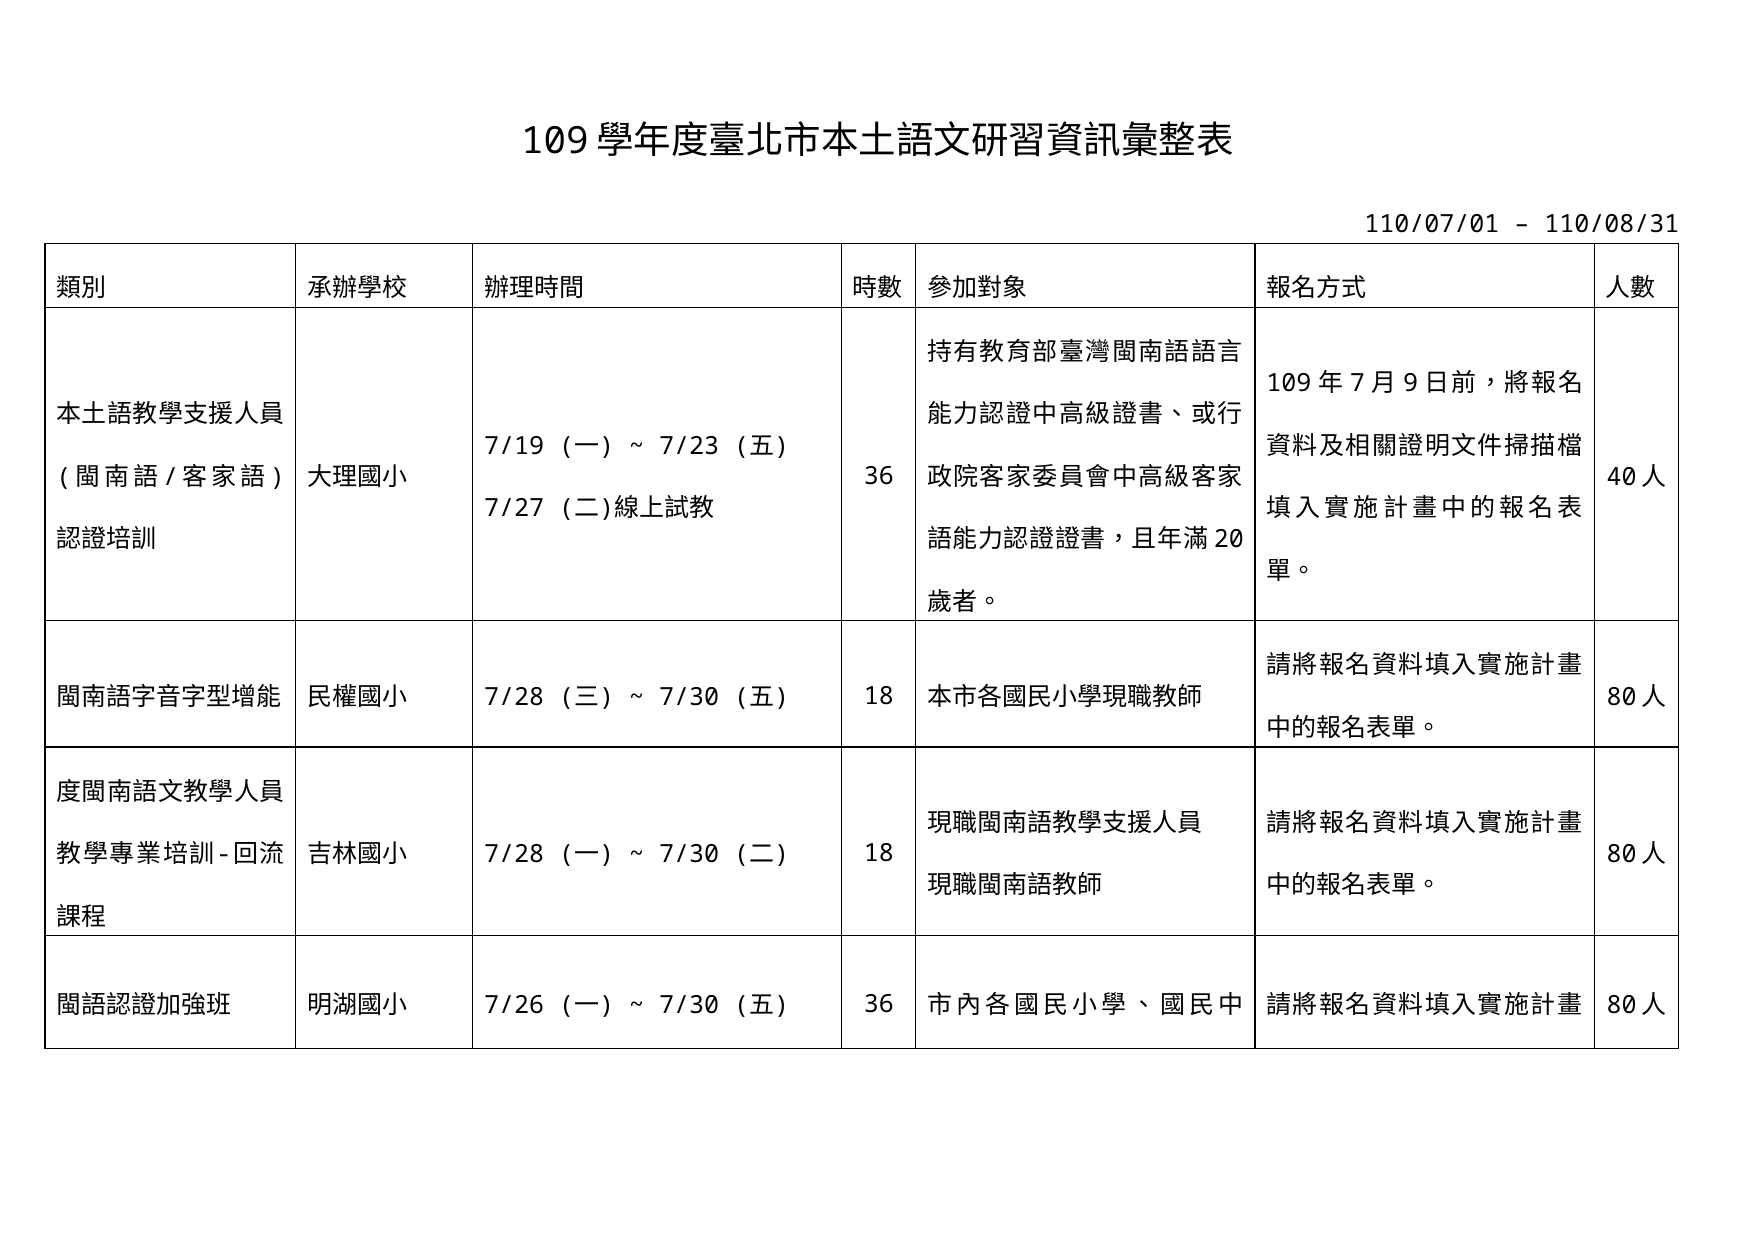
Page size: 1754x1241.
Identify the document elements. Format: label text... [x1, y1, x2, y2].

table_cell 18 [842, 748, 915, 935]
table_header 類別 [46, 244, 295, 307]
table_header 參加對象 [916, 244, 1254, 307]
table_cell 36 [842, 936, 915, 1048]
table_cell 請將報名資料填入實施計畫 [1256, 936, 1594, 1048]
table_header 人數 [1595, 244, 1678, 307]
table_cell 度閩南語文教學人員教學專業培訓-回流課程 [46, 748, 295, 935]
table_cell 本土語教學支援人員(閩南語/客家語) 認證培訓 [46, 308, 295, 620]
table_cell 明湖國小 [296, 936, 472, 1048]
table_header 承辦學校 [296, 244, 472, 307]
table_cell 吉林國小 [296, 748, 472, 935]
table_cell 80人 [1595, 748, 1678, 935]
table_cell 36 [842, 308, 915, 620]
table_cell 現職閩南語教學支援人員 現職閩南語教師 [916, 748, 1254, 935]
table_cell 持有教育部臺灣閩南語語言能力認證中高級證書、或行政院客家委員會中高級客家語能力認證證書，且年滿20歲者。 [916, 308, 1254, 620]
table_cell 7/28 (三) ~ 7/30 (五) [473, 621, 841, 746]
table_cell 民權國小 [296, 621, 472, 746]
table_cell 7/26 (一) ~ 7/30 (五) [473, 936, 841, 1048]
table_cell 大理國小 [296, 308, 472, 620]
table_cell 7/19 (一) ~ 7/23 (五) 7/27 (二)線上試教 [473, 308, 841, 620]
text 110/07/01 – 110/08/31 [75, 181, 1679, 243]
text 109學年度臺北市本土語文研習資訊彙整表 [165, 110, 1589, 164]
table_cell 本市各國民小學現職教師 [916, 621, 1254, 746]
table_cell 市內各國民小學、國民中 [916, 936, 1254, 1048]
table_cell 80人 [1595, 936, 1678, 1048]
table_header 報名方式 [1256, 244, 1594, 307]
table_cell 請將報名資料填入實施計畫中的報名表單。 [1256, 621, 1594, 746]
table_cell 閩南語字音字型增能 [46, 621, 295, 746]
table_cell 閩語認證加強班 [46, 936, 295, 1048]
table_cell 80人 [1595, 621, 1678, 746]
table_header 辦理時間 [473, 244, 841, 307]
table_cell 40人 [1595, 308, 1678, 620]
table_cell 7/28 (一) ~ 7/30 (二) [473, 748, 841, 935]
table_cell 109年7月9日前，將報名資料及相關證明文件掃描檔填入實施計畫中的報名表單。 [1256, 308, 1594, 620]
table_header 時數 [842, 244, 915, 307]
table_cell 18 [842, 621, 915, 746]
table_cell 請將報名資料填入實施計畫中的報名表單。 [1256, 748, 1594, 935]
